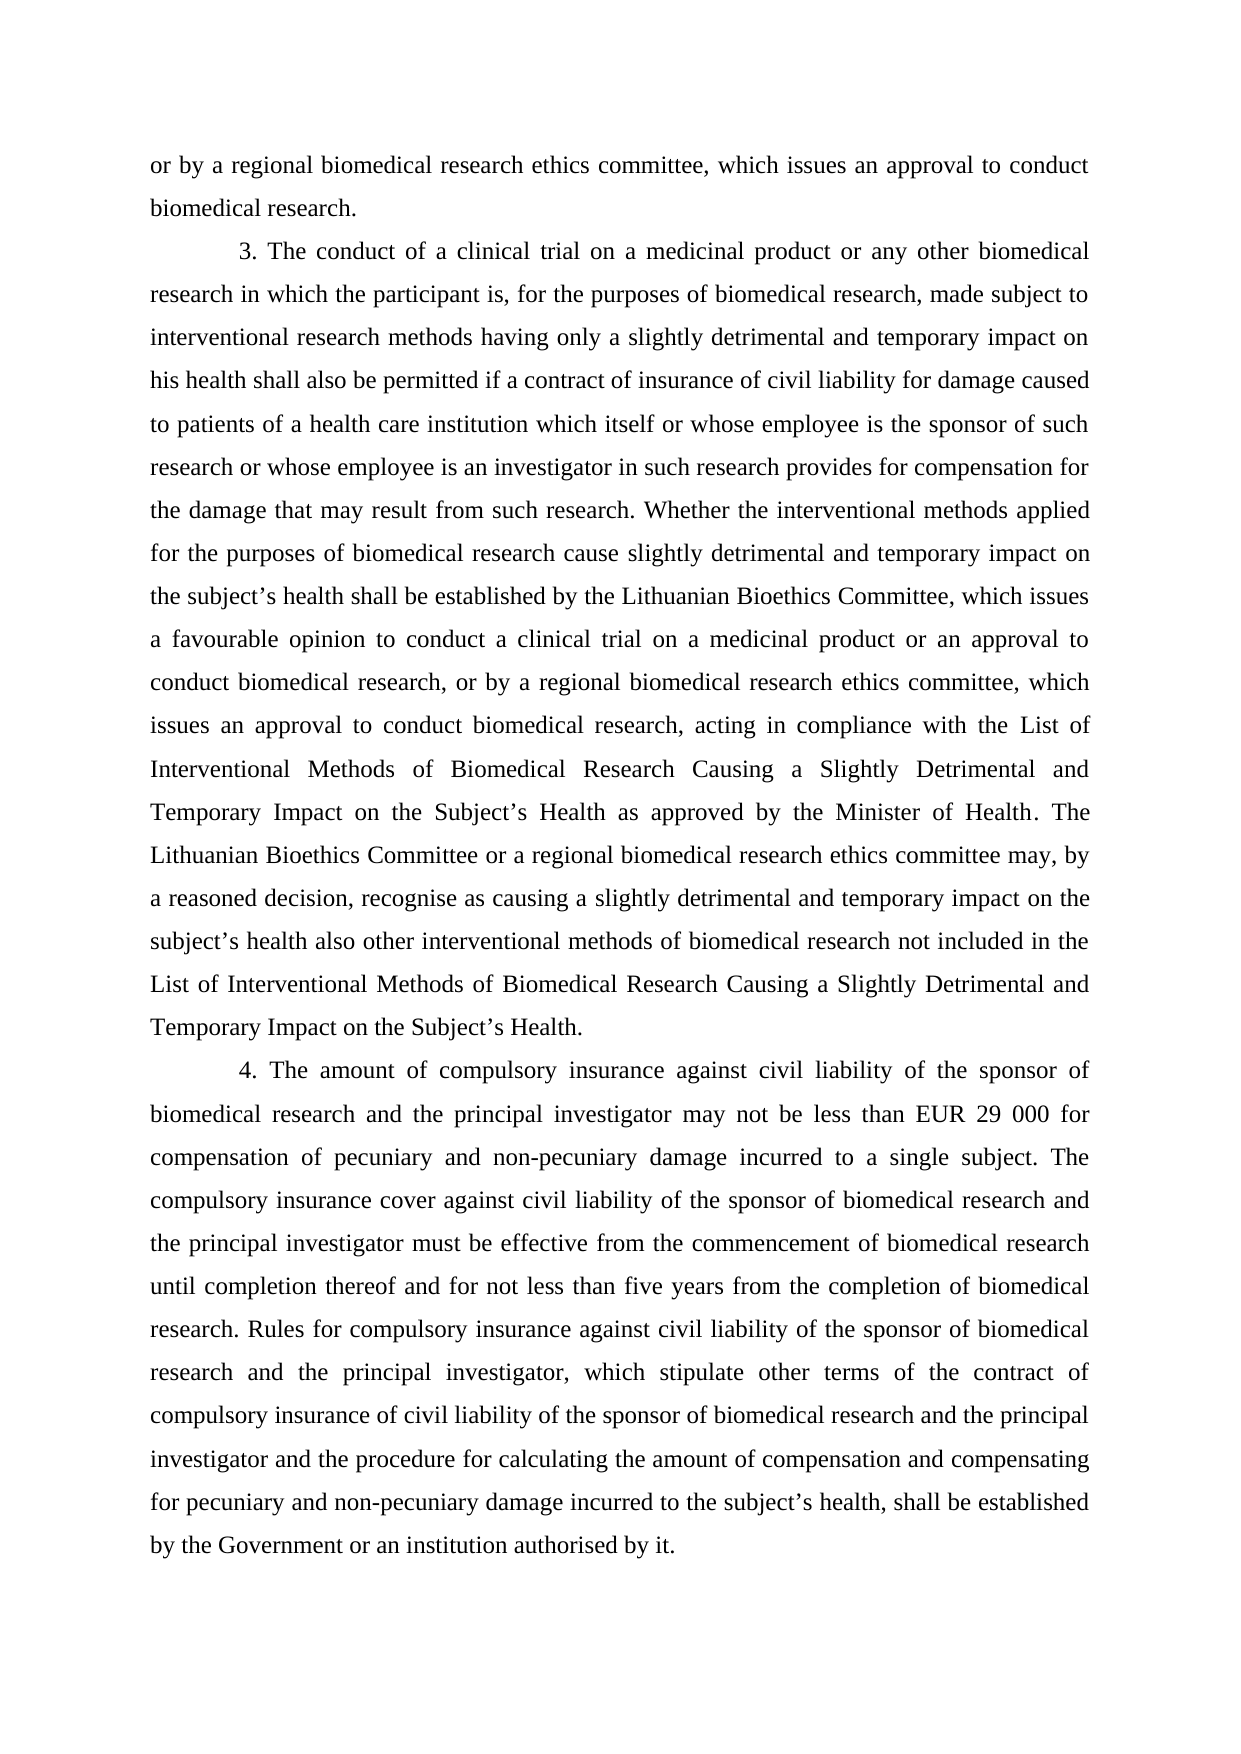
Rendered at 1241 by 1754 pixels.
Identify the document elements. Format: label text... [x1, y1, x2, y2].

text or by a regional biomedical research ethics committee, which issues an approval to conduct biomedical research. [150, 150, 1090, 222]
text 4. The amount of compulsory insurance against civil liability of the sponsor of biomedical research and the principal investigator may not be less than EUR 29 000 for compensation of pecuniary and non-pecuniary damage incurred to a single subject. The compulsory insurance cover against civil liability of the sponsor of biomedical research and the principal investigator must be effective from the commencement of biomedical research until completion thereof and for not less than five years from the completion of biomedical research. Rules for compulsory insurance against civil liability of the sponsor of biomedical research and the principal investigator, which stipulate other terms of the contract of compulsory insurance of civil liability of the sponsor of biomedical research and the principal investigator and the procedure for calculating the amount of compensation and compensating for pecuniary and non-pecuniary damage incurred to the subject’s health, shall be established by the Government or an institution authorised by it. [150, 1056, 1090, 1559]
text 3. The conduct of a clinical trial on a medicinal product or any other biomedical research in which the participant is, for the purposes of biomedical research, made subject to interventional research methods having only a slightly detrimental and temporary impact on his health shall also be permitted if a contract of insurance of civil liability for damage caused to patients of a health care institution which itself or whose employee is the sponsor of such research or whose employee is an investigator in such research provides for compensation for the damage that may result from such research. Whether the interventional methods applied for the purposes of biomedical research cause slightly detrimental and temporary impact on the subject’s health shall be established by the Lithuanian Bioethics Committee, which issues a favourable opinion to conduct a clinical trial on a medicinal product or an approval to conduct biomedical research, or by a regional biomedical research ethics committee, which issues an approval to conduct biomedical research, acting in compliance with the List of Interventional Methods of Biomedical Research Causing a Slightly Detrimental and Temporary Impact on the Subject’s Health as approved by the Minister of Health. The Lithuanian Bioethics Committee or a regional biomedical research ethics committee may, by a reasoned decision, recognise as causing a slightly detrimental and temporary impact on the subject’s health also other interventional methods of biomedical research not included in the List of Interventional Methods of Biomedical Research Causing a Slightly Detrimental and Temporary Impact on the Subject’s Health. [150, 236, 1090, 1041]
